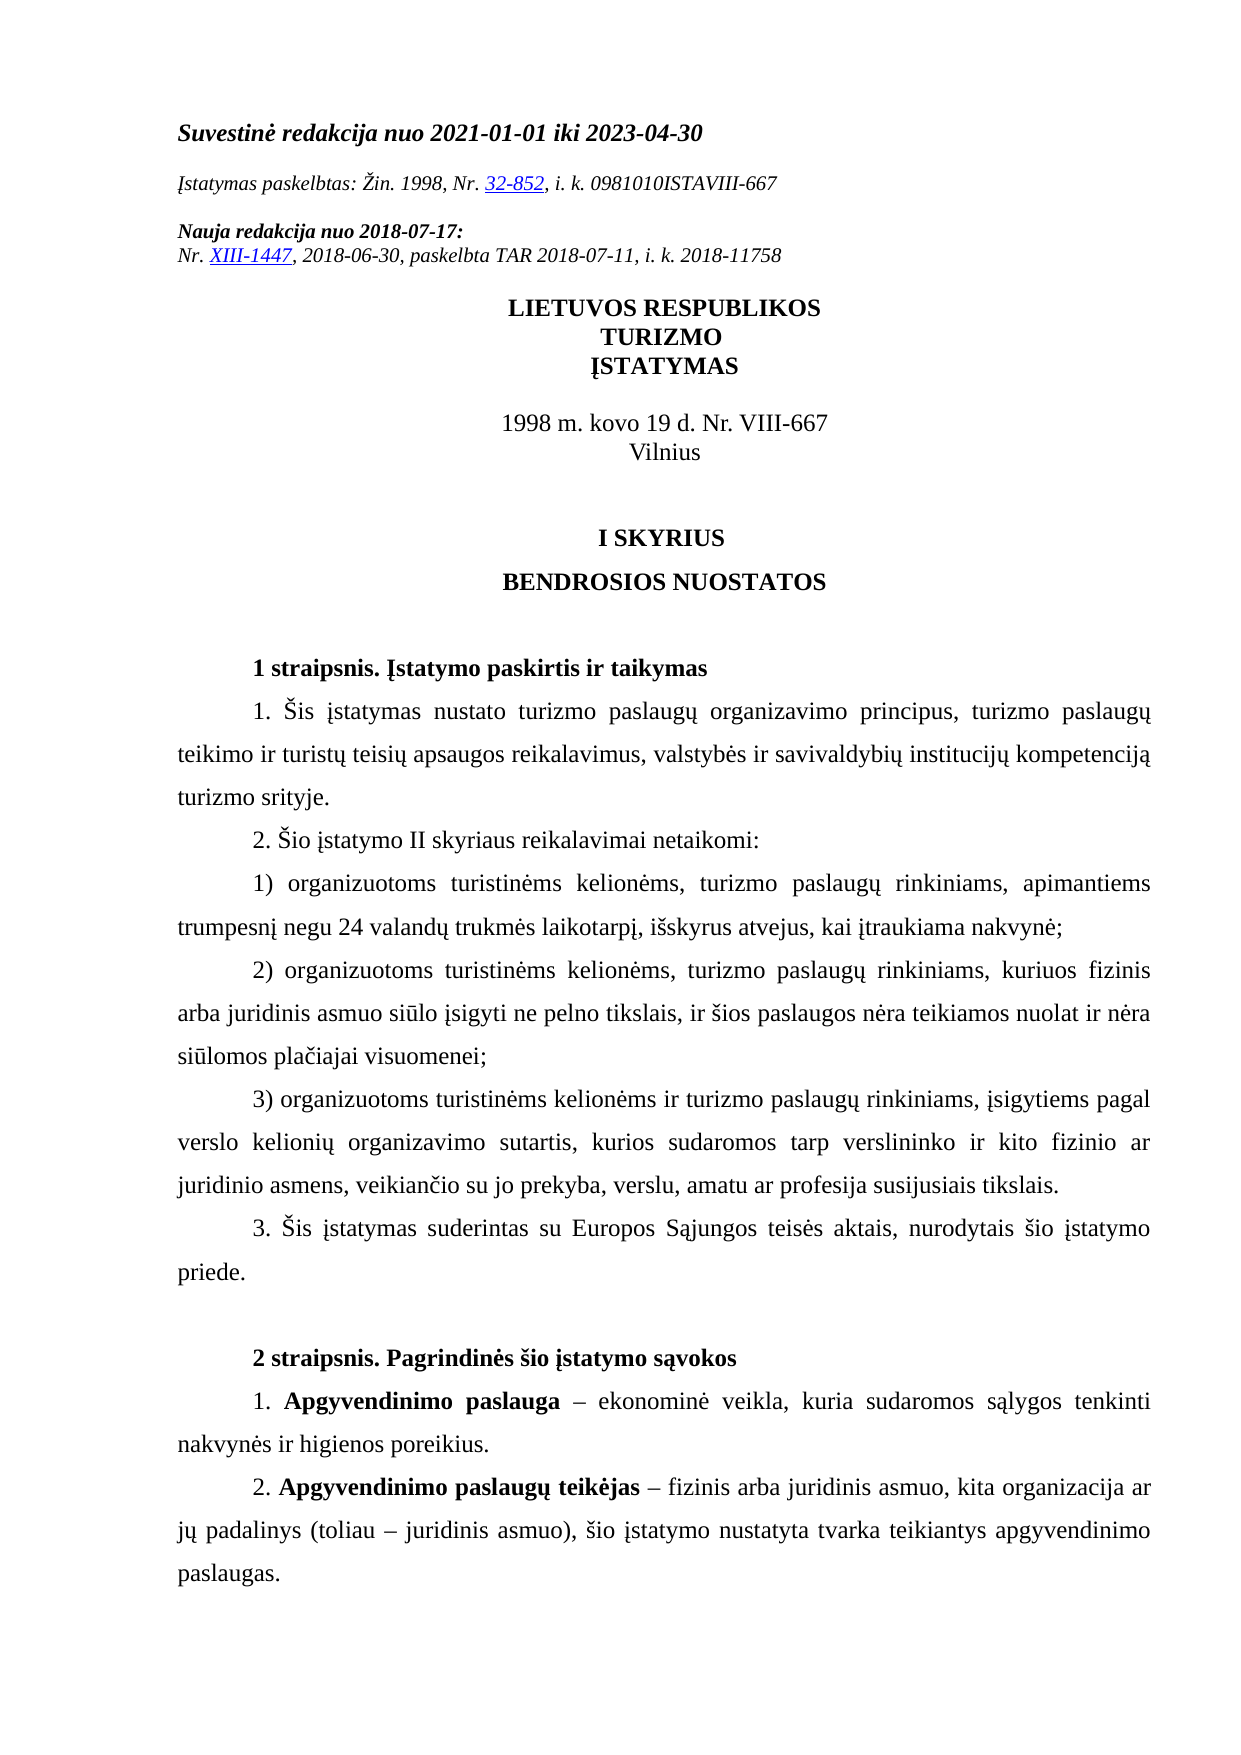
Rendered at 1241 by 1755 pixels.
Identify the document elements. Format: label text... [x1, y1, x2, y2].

text 1 straipsnis. Įstatymo paskirtis ir taikymas [177, 653, 1152, 682]
text 2. Šio įstatymo II skyriaus reikalavimai netaikomi: [177, 825, 1152, 854]
text 1. Apgyvendinimo paslauga – ekonominė veikla, kuria sudaromos sąlygos tenkinti nakvynės ir higienos poreikius. [177, 1386, 1152, 1458]
text Vilnius [177, 437, 1152, 466]
text BENDROSIOS NUOSTATOS [177, 567, 1152, 595]
text 2 straipsnis. Pagrindinės šio įstatymo sąvokos [177, 1343, 1152, 1372]
text Nr. XIII-1447, 2018-06-30, paskelbta TAR 2018-07-11, i. k. 2018-11758 [177, 243, 1152, 267]
text 3. Šis įstatymas suderintas su Europos Sąjungos teisės aktais, nurodytais šio įstatymo priede. [177, 1213, 1152, 1285]
text LIETUVOS RESPUBLIKOS TURIZMO ĮSTATYMAS [177, 293, 1152, 380]
text Suvestinė redakcija nuo 2021-01-01 iki 2023-04-30 [177, 118, 1152, 147]
text I skyrius [177, 523, 1152, 552]
text 2) organizuotoms turistinėms kelionėms, turizmo paslaugų rinkiniams, kuriuos fizinis arba juridinis asmuo siūlo įsigyti ne pelno tikslais, ir šios paslaugos nėra teikiamos nuolat ir nėra siūlomos plačiajai visuomenei; [177, 955, 1152, 1070]
text Įstatymas paskelbtas: Žin. 1998, Nr. 32-852, i. k. 0981010ISTAVIII-667 [177, 171, 1152, 195]
text 3) organizuotoms turistinėms kelionėms ir turizmo paslaugų rinkiniams, įsigytiems pagal verslo kelionių organizavimo sutartis, kurios sudaromos tarp verslininko ir kito fizinio ar juridinio asmens, veikiančio su jo prekyba, verslu, amatu ar profesija susijusiais tikslais. [177, 1084, 1152, 1199]
text 1) organizuotoms turistinėms kelionėms, turizmo paslaugų rinkiniams, apimantiems trumpesnį negu 24 valandų trukmės laikotarpį, išskyrus atvejus, kai įtraukiama nakvynė; [177, 868, 1152, 940]
text 1998 m. kovo 19 d. Nr. VIII-667 [177, 408, 1152, 437]
text 2. Apgyvendinimo paslaugų teikėjas – fizinis arba juridinis asmuo, kita organizacija ar jų padalinys (toliau – juridinis asmuo), šio įstatymo nustatyta tvarka teikiantys apgyvendinimo paslaugas. [177, 1472, 1152, 1587]
text Nauja redakcija nuo 2018-07-17: [177, 219, 1152, 243]
text 1. Šis įstatymas nustato turizmo paslaugų organizavimo principus, turizmo paslaugų teikimo ir turistų teisių apsaugos reikalavimus, valstybės ir savivaldybių institucijų kompetenciją turizmo srityje. [177, 696, 1152, 811]
